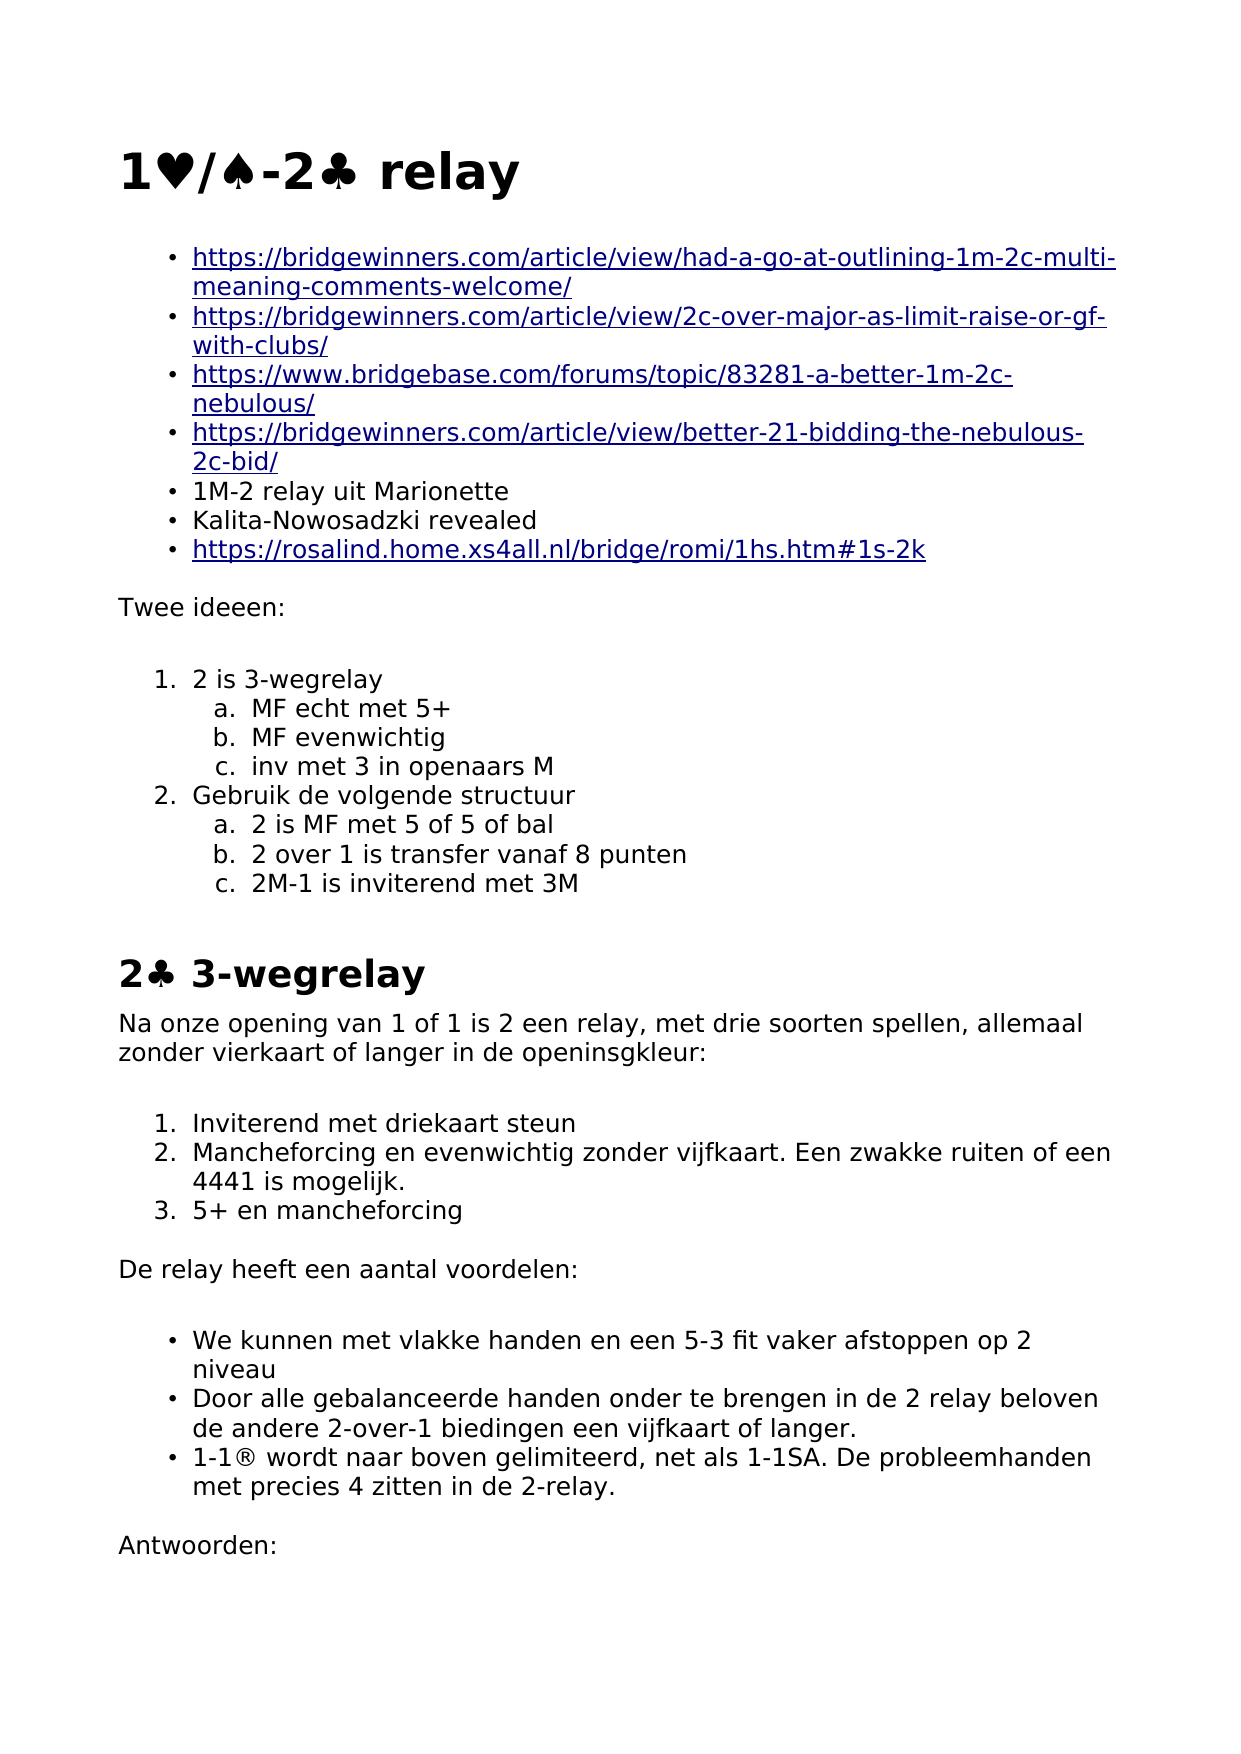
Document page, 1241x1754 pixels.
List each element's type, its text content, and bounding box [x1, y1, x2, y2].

list https://www.bridgebase.com/forums/topic/83281-a-better-1m-2c-nebulous/ [177, 360, 1122, 418]
subtitle 2♣ 3-wegrelay [118, 953, 1122, 996]
list Inviterend met driekaart steun [177, 1109, 1122, 1138]
list https://rosalind.home.xs4all.nl/bridge/romi/1hs.htm#1s-2k [177, 535, 1122, 564]
text Na onze opening van 1 of 1 is 2 een relay, met drie soorten spellen, allemaal zonder vierkaart of langer in de openinsgkleur: [118, 1009, 1122, 1067]
list 5+ en mancheforcing [177, 1197, 1122, 1226]
list 2 is 3-wegrelay [177, 665, 1122, 694]
list 2 over 1 is transfer vanaf 8 punten [236, 840, 1122, 869]
list https://bridgewinners.com/article/view/better-21-bidding-the-nebulous-2c-bid/ [177, 418, 1122, 477]
list 2M-1 is inviterend met 3M [236, 869, 1122, 898]
list Kalita-Nowosadzki revealed [177, 506, 1122, 535]
list Mancheforcing en evenwichtig zonder vijfkaart. Een zwakke ruiten of een 4441 is mogelijk. [177, 1138, 1122, 1197]
list Door alle gebalanceerde handen onder te brengen in de 2 relay beloven de andere 2-over-1 biedingen een vijfkaart of langer. [177, 1385, 1122, 1443]
list Gebruik de volgende structuur [177, 781, 1122, 811]
list We kunnen met vlakke handen en een 5-3 fit vaker afstoppen op 2 niveau [177, 1326, 1122, 1385]
subtitle 1♥/♠-2♣ relay [118, 143, 1122, 201]
list 2 is MF met 5 of 5 of bal [236, 811, 1122, 840]
list https://bridgewinners.com/article/view/had-a-go-at-outlining-1m-2c-multi-meaning-comments-welcome/ [177, 243, 1122, 302]
text De relay heeft een aantal voordelen: [118, 1255, 1122, 1284]
list 1M-2 relay uit Marionette [177, 477, 1122, 506]
list MF echt met 5+ [236, 694, 1122, 723]
text Twee ideeen: [118, 594, 1122, 623]
list 1-1® wordt naar boven gelimiteerd, net als 1-1SA. De probleemhanden met precies 4 zitten in de 2-relay. [177, 1443, 1122, 1501]
list https://bridgewinners.com/article/view/2c-over-major-as-limit-raise-or-gf-with-clubs/ [177, 302, 1122, 360]
list MF evenwichtig [236, 723, 1122, 752]
list inv met 3 in openaars M [236, 752, 1122, 781]
text Antwoorden: [118, 1531, 1122, 1560]
